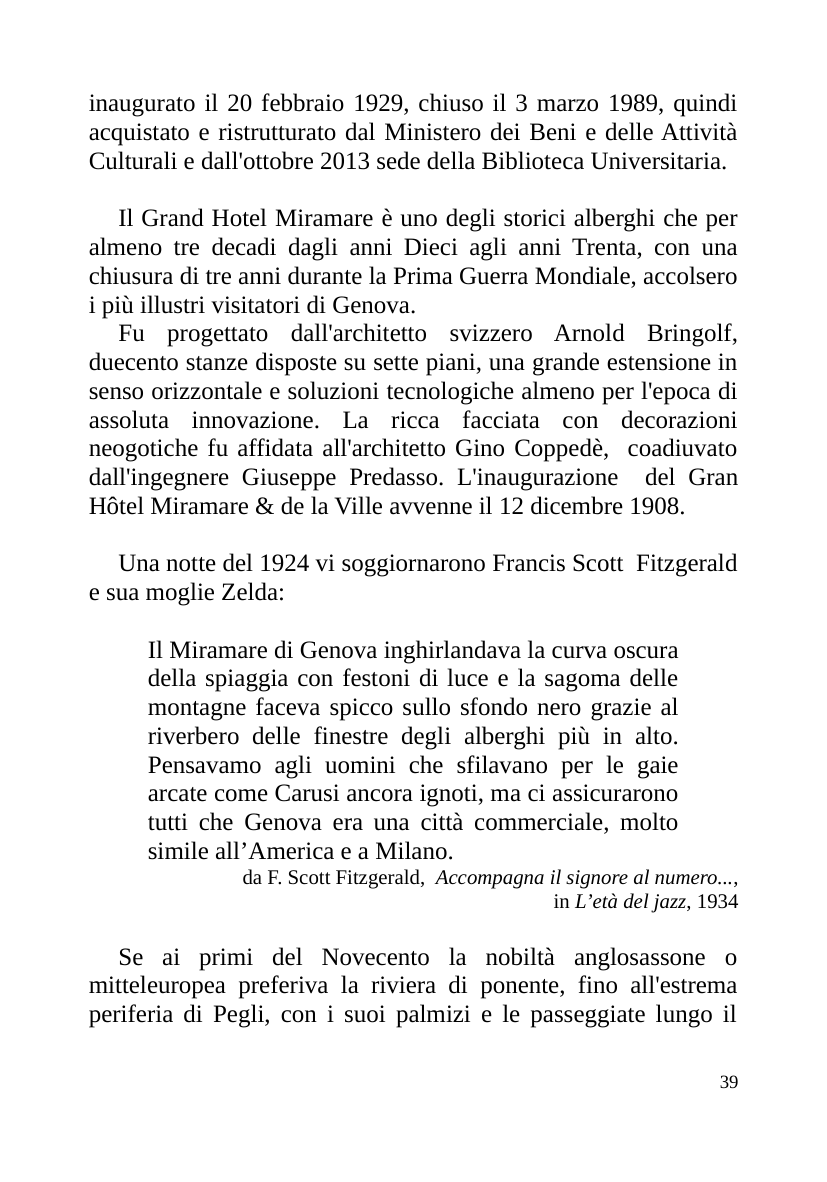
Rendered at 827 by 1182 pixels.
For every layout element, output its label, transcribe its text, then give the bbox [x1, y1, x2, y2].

text Fu progettato dall'architetto svizzero Arnold Bringolf, duecento stanze disposte su sette piani, una grande estensione in senso orizzontale e soluzioni tecnologiche almeno per l'epoca di assoluta innovazione. La ricca facciata con decorazioni neogotiche fu affidata all'architetto Gino Coppedè, coadiuvato dall'ingegnere Giuseppe Predasso. L'inaugurazione del Gran Hôtel Miramare & de la Ville avvenne il 12 dicembre 1908. [88, 318, 738, 520]
text Una notte del 1924 vi soggiornarono Francis Scott Fitzgerald e sua moglie Zelda: [88, 548, 738, 606]
text da F. Scott Fitzgerald, Accompagna il signore al numero..., [88, 865, 738, 889]
text inaugurato il 20 febbraio 1929, chiuso il 3 marzo 1989, quindi acquistato e ristrutturato dal Ministero dei Beni e delle Attività Culturali e dall'ottobre 2013 sede della Biblioteca Universitaria. [88, 88, 738, 175]
text in L’età del jazz, 1934 [88, 889, 738, 913]
text Il Grand Hotel Miramare è uno degli storici alberghi che per almeno tre decadi dagli anni Dieci agli anni Trenta, con una chiusura di tre anni durante la Prima Guerra Mondiale, accolsero i più illustri visitatori di Genova. [88, 203, 738, 318]
text Il Miramare di Genova inghirlandava la curva oscura della spiaggia con festoni di luce e la sagoma delle montagne faceva spicco sullo sfondo nero grazie al riverbero delle finestre degli alberghi più in alto. Pensavamo agli uomini che sfilavano per le gaie arcate come Carusi ancora ignoti, ma ci assicurarono tutti che Genova era una città commerciale, molto simile all’America e a Milano. [148, 635, 679, 865]
text Se ai primi del Novecento la nobiltà anglosassone o mitteleuropea preferiva la riviera di ponente, fino all'estrema periferia di Pegli, con i suoi palmizi e le passeggiate lungo il [88, 942, 738, 1028]
